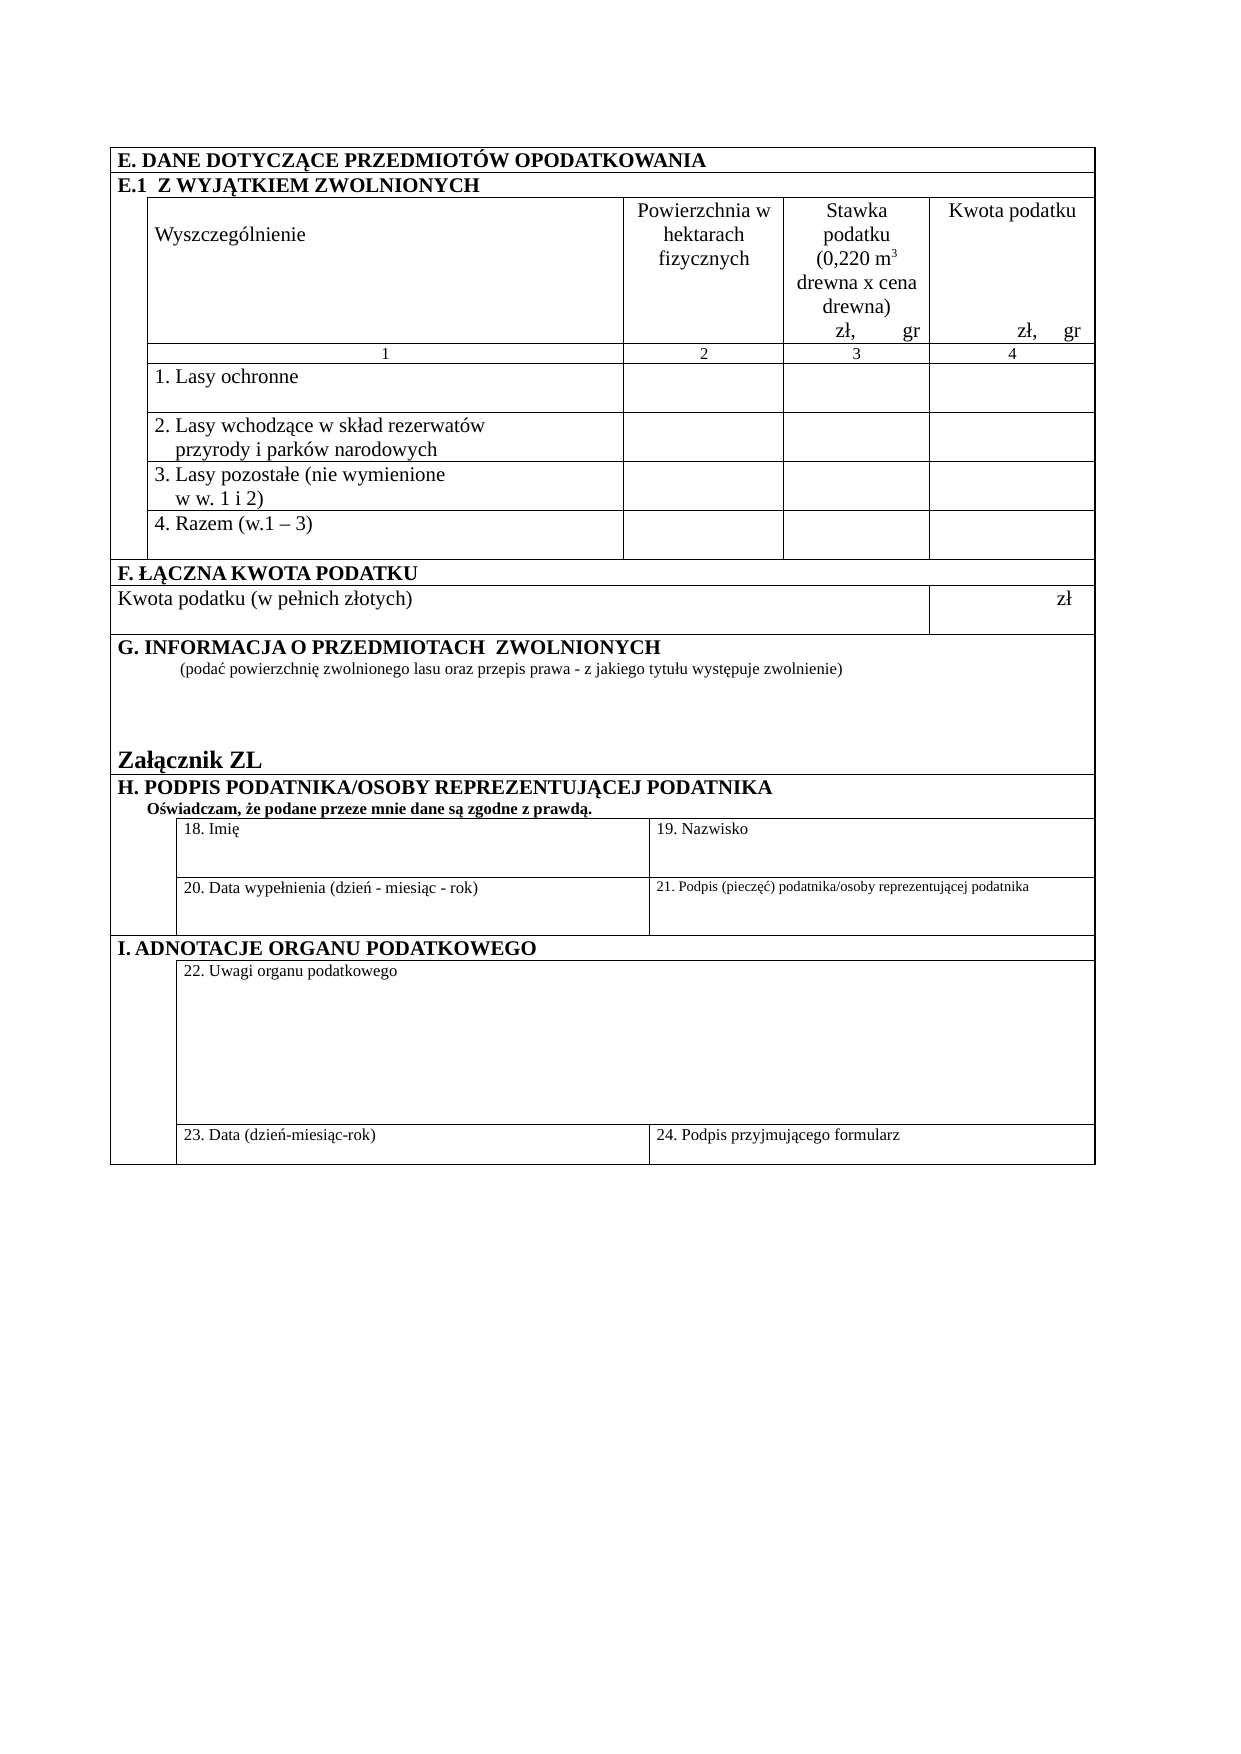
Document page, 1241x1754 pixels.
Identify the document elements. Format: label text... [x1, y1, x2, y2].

table_cell 2 [624, 344, 783, 363]
table_cell [624, 364, 783, 412]
table_cell G. INFORMACJA O PRZEDMIOTACH ZWOLNIONYCH (podać powierzchnię zwolnionego lasu oraz przepis prawa - z jakiego tytułu występuje zwolnienie) Załącznik ZL [111, 635, 1094, 774]
table_cell [624, 462, 783, 510]
table_cell [111, 1124, 176, 1163]
table_cell 24. Podpis przyjmującego formularz [650, 1125, 1094, 1163]
table_cell Stawka podatku (0,220 m3 drewna x cena drewna) zł, gr [784, 198, 929, 342]
table_cell H. PODPIS PODATNIKA/OSOBY REPREZENTUJĄCEJ PODATNIKA Oświadczam, że podane przeze mnie dane są zgodne z prawdą. [111, 775, 1094, 818]
table_cell 18. Imię [177, 819, 649, 877]
table_cell 2. Lasy wchodzące w skład rezerwatów przyrody i parków narodowych [148, 413, 623, 461]
table_cell I. ADNOTACJE ORGANU PODATKOWEGO [111, 936, 1094, 960]
table_header E. DANE DOTYCZĄCE PRZEDMIOTÓW OPODATKOWANIA [111, 148, 1094, 172]
table_cell zł [930, 586, 1094, 634]
table_cell [784, 462, 929, 510]
table_cell [930, 413, 1094, 461]
table_cell Wyszczególnienie [148, 198, 623, 342]
table_cell [784, 511, 929, 559]
table_cell [784, 364, 929, 412]
table_cell [930, 364, 1094, 412]
table_cell [930, 462, 1094, 510]
table_cell Kwota podatku (w pełnich złotych) [111, 586, 929, 634]
table_cell 23. Data (dzień-miesiąc-rok) [177, 1125, 649, 1163]
table_cell 4 [930, 344, 1094, 363]
table_cell [111, 818, 176, 877]
table_cell 4. Razem (w.1 – 3) [148, 511, 623, 559]
table_cell Powierzchnia w hektarach fizycznych [624, 198, 783, 342]
table_cell E.1 Z WYJĄTKIEM ZWOLNIONYCH [111, 173, 1094, 197]
table_cell [111, 877, 176, 935]
table_cell [784, 413, 929, 461]
table_cell 3 [784, 344, 929, 363]
table_cell Kwota podatku zł, gr [930, 198, 1094, 342]
table_cell F. ŁĄCZNA KWOTA PODATKU [111, 560, 1094, 584]
table_cell [111, 197, 147, 559]
table_cell 19. Nazwisko [650, 819, 1094, 877]
table_cell [624, 413, 783, 461]
table_cell 20. Data wypełnienia (dzień - miesiąc - rok) [177, 878, 649, 935]
table_cell 21. Podpis (pieczęć) podatnika/osoby reprezentującej podatnika [650, 878, 1094, 935]
table_cell [111, 960, 176, 1124]
table_cell 22. Uwagi organu podatkowego [177, 961, 1094, 1124]
table_cell 1 [148, 344, 623, 363]
table_cell 3. Lasy pozostałe (nie wymienione w w. 1 i 2) [148, 462, 623, 510]
table_cell 1. Lasy ochronne [148, 364, 623, 412]
table_cell [624, 511, 783, 559]
table_cell [930, 511, 1094, 559]
